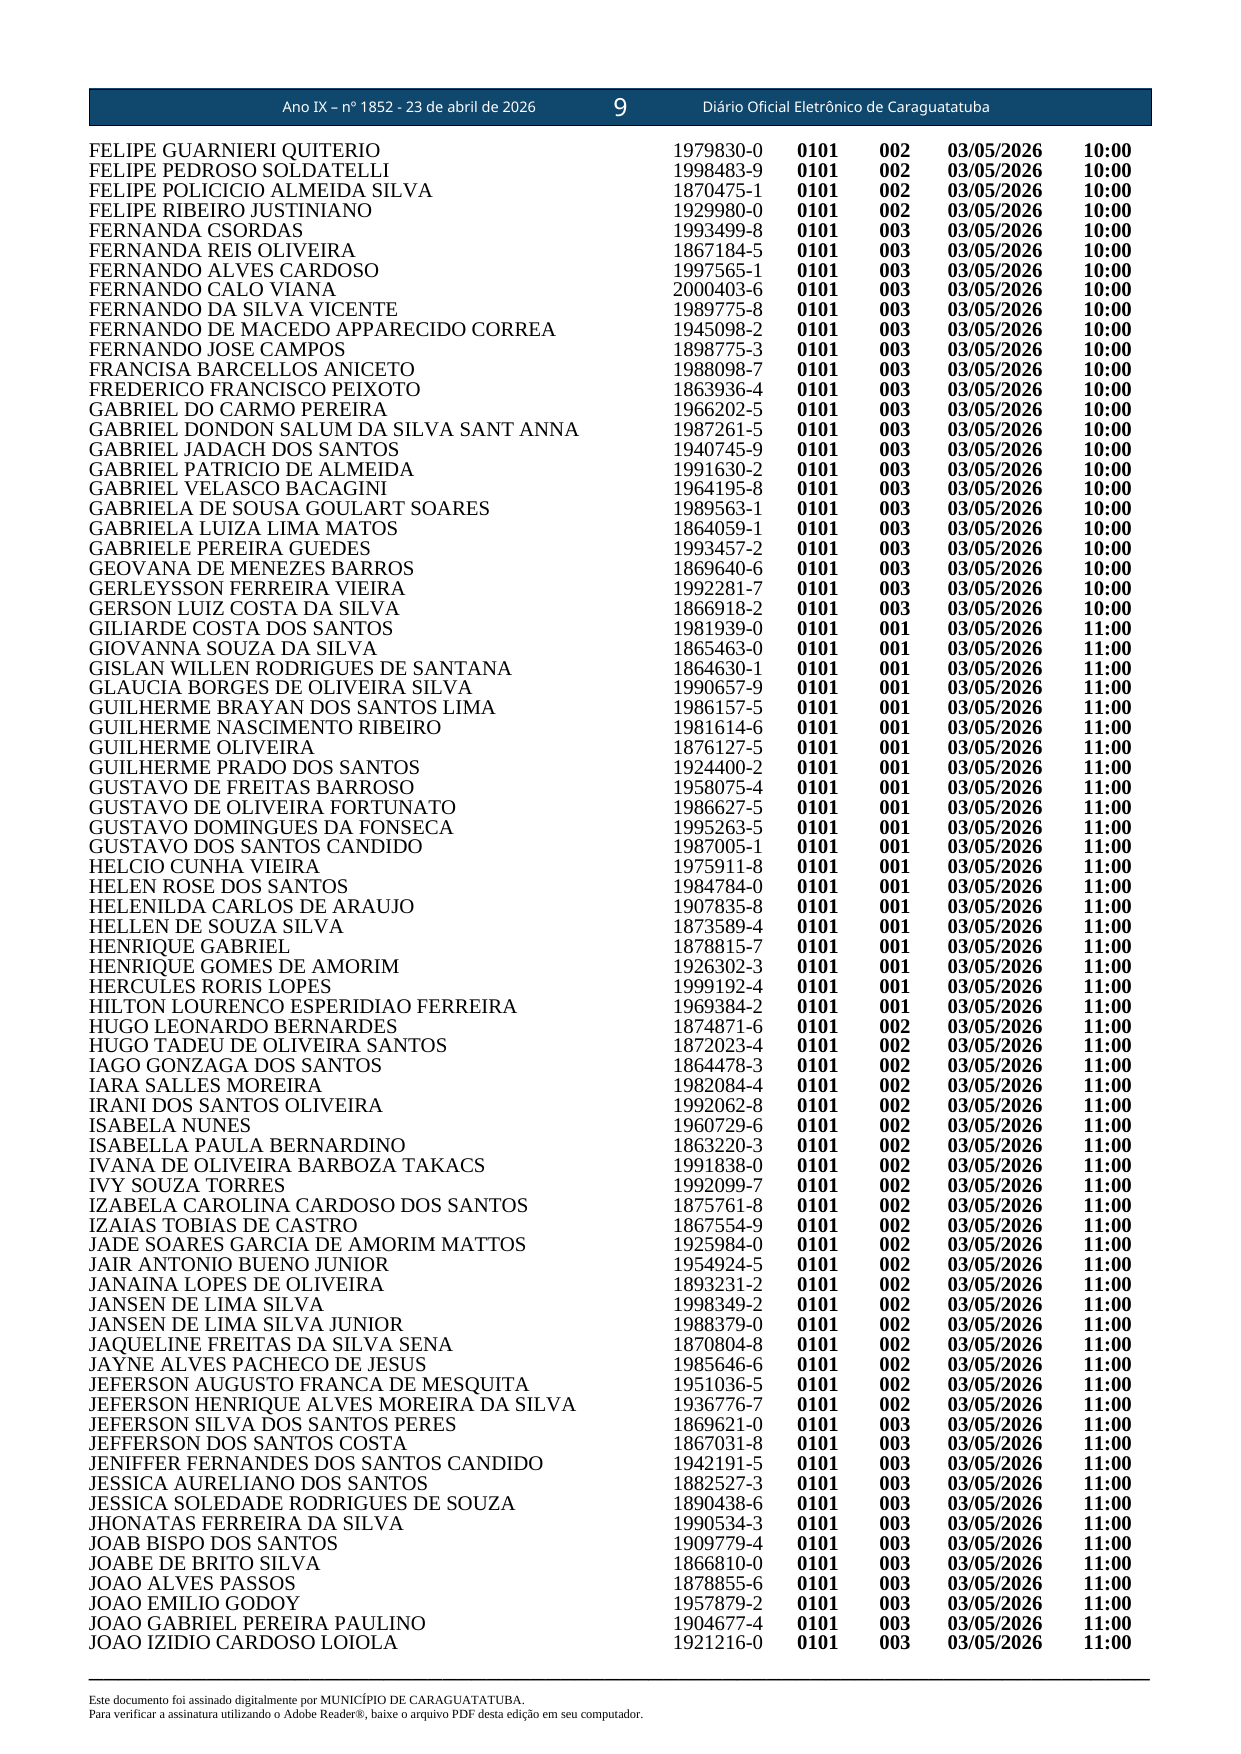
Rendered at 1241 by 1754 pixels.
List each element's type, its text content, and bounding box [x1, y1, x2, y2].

text HELEN ROSE DOS SANTOS 1984784‑0 0101 001 03/05/2026 11:00 [88, 878, 1152, 898]
text GUSTAVO DE FREITAS BARROSO 1958075‑4 0101 001 03/05/2026 11:00 [88, 778, 1152, 798]
text JAIR ANTONIO BUENO JUNIOR 1954924‑5 0101 002 03/05/2026 11:00 [88, 1256, 1152, 1276]
text JADE SOARES GARCIA DE AMORIM MATTOS 1925984‑0 0101 002 03/05/2026 11:00 [88, 1236, 1152, 1256]
text JOAO ALVES PASSOS 1878855‑6 0101 003 03/05/2026 11:00 [88, 1574, 1152, 1594]
text GUILHERME PRADO DOS SANTOS 1924400‑2 0101 001 03/05/2026 11:00 [88, 758, 1152, 778]
text FERNANDO DA SILVA VICENTE 1989775‑8 0101 003 03/05/2026 10:00 [88, 301, 1152, 321]
text JOAO GABRIEL PEREIRA PAULINO 1904677‑4 0101 003 03/05/2026 11:00 [88, 1614, 1152, 1634]
text JOAO EMILIO GODOY 1957879‑2 0101 003 03/05/2026 11:00 [88, 1594, 1152, 1614]
text FERNANDO DE MACEDO APPARECIDO CORREA 1945098‑2 0101 003 03/05/2026 10:00 [88, 321, 1152, 341]
text GABRIEL PATRICIO DE ALMEIDA 1991630‑2 0101 003 03/05/2026 10:00 [88, 460, 1152, 480]
text GABRIELA LUIZA LIMA MATOS 1864059‑1 0101 003 03/05/2026 10:00 [88, 520, 1152, 540]
text ISABELLA PAULA BERNARDINO 1863220‑3 0101 002 03/05/2026 11:00 [88, 1137, 1152, 1156]
text GILIARDE COSTA DOS SANTOS 1981939‑0 0101 001 03/05/2026 11:00 [88, 619, 1152, 639]
text JAYNE ALVES PACHECO DE JESUS 1985646‑6 0101 002 03/05/2026 11:00 [88, 1355, 1152, 1375]
text GUILHERME BRAYAN DOS SANTOS LIMA 1986157‑5 0101 001 03/05/2026 11:00 [88, 699, 1152, 719]
text FERNANDA REIS OLIVEIRA 1867184‑5 0101 003 03/05/2026 10:00 [88, 241, 1152, 261]
text GABRIEL VELASCO BACAGINI 1964195‑8 0101 003 03/05/2026 10:00 [88, 480, 1152, 500]
text JEFERSON SILVA DOS SANTOS PERES 1869621‑0 0101 003 03/05/2026 11:00 [88, 1415, 1152, 1435]
text JAQUELINE FREITAS DA SILVA SENA 1870804‑8 0101 002 03/05/2026 11:00 [88, 1336, 1152, 1355]
text GABRIEL DONDON SALUM DA SILVA SANT ANNA 1987261‑5 0101 003 03/05/2026 10:00 [88, 420, 1152, 440]
text HUGO LEONARDO BERNARDES 1874871‑6 0101 002 03/05/2026 11:00 [88, 1017, 1152, 1037]
text IVANA DE OLIVEIRA BARBOZA TAKACS 1991838‑0 0101 002 03/05/2026 11:00 [88, 1156, 1152, 1176]
text HELLEN DE SOUZA SILVA 1873589‑4 0101 001 03/05/2026 11:00 [88, 918, 1152, 938]
text JOAB BISPO DOS SANTOS 1909779‑4 0101 003 03/05/2026 11:00 [88, 1534, 1152, 1554]
text JEFERSON HENRIQUE ALVES MOREIRA DA SILVA 1936776‑7 0101 002 03/05/2026 11:00 [88, 1395, 1152, 1415]
text FERNANDA CSORDAS 1993499‑8 0101 003 03/05/2026 10:00 [88, 221, 1152, 241]
text HILTON LOURENCO ESPERIDIAO FERREIRA 1969384‑2 0101 001 03/05/2026 11:00 [88, 997, 1152, 1017]
text GLAUCIA BORGES DE OLIVEIRA SILVA 1990657‑9 0101 001 03/05/2026 11:00 [88, 679, 1152, 699]
text GABRIEL DO CARMO PEREIRA 1966202‑5 0101 003 03/05/2026 10:00 [88, 400, 1152, 420]
text FERNANDO CALO VIANA 2000403‑6 0101 003 03/05/2026 10:00 [88, 281, 1152, 301]
text JHONATAS FERREIRA DA SILVA 1990534‑3 0101 003 03/05/2026 11:00 [88, 1514, 1152, 1534]
text FELIPE GUARNIERI QUITERIO 1979830‑0 0101 002 03/05/2026 10:00 [88, 142, 1152, 162]
text JEFERSON AUGUSTO FRANCA DE MESQUITA 1951036‑5 0101 002 03/05/2026 11:00 [88, 1375, 1152, 1395]
text FREDERICO FRANCISCO PEIXOTO 1863936‑4 0101 003 03/05/2026 10:00 [88, 381, 1152, 400]
text JENIFFER FERNANDES DOS SANTOS CANDIDO 1942191‑5 0101 003 03/05/2026 11:00 [88, 1455, 1152, 1475]
text GERSON LUIZ COSTA DA SILVA 1866918‑2 0101 003 03/05/2026 10:00 [88, 599, 1152, 619]
text JESSICA SOLEDADE RODRIGUES DE SOUZA 1890438‑6 0101 003 03/05/2026 11:00 [88, 1495, 1152, 1514]
text HERCULES RORIS LOPES 1999192‑4 0101 001 03/05/2026 11:00 [88, 977, 1152, 997]
text FERNANDO JOSE CAMPOS 1898775‑3 0101 003 03/05/2026 10:00 [88, 341, 1152, 361]
text JOAO IZIDIO CARDOSO LOIOLA 1921216‑0 0101 003 03/05/2026 11:00 [88, 1634, 1152, 1654]
text GUSTAVO DOMINGUES DA FONSECA 1995263‑5 0101 001 03/05/2026 11:00 [88, 818, 1152, 838]
text FRANCISA BARCELLOS ANICETO 1988098‑7 0101 003 03/05/2026 10:00 [88, 361, 1152, 381]
text IAGO GONZAGA DOS SANTOS 1864478‑3 0101 002 03/05/2026 11:00 [88, 1057, 1152, 1077]
text JANSEN DE LIMA SILVA JUNIOR 1988379‑0 0101 002 03/05/2026 11:00 [88, 1316, 1152, 1336]
text GUSTAVO DOS SANTOS CANDIDO 1987005‑1 0101 001 03/05/2026 11:00 [88, 838, 1152, 858]
text JANSEN DE LIMA SILVA 1998349‑2 0101 002 03/05/2026 11:00 [88, 1296, 1152, 1316]
text GABRIEL JADACH DOS SANTOS 1940745‑9 0101 003 03/05/2026 10:00 [88, 440, 1152, 460]
text JEFFERSON DOS SANTOS COSTA 1867031‑8 0101 003 03/05/2026 11:00 [88, 1435, 1152, 1455]
text GABRIELA DE SOUSA GOULART SOARES 1989563‑1 0101 003 03/05/2026 10:00 [88, 500, 1152, 520]
text HELCIO CUNHA VIEIRA 1975911‑8 0101 001 03/05/2026 11:00 [88, 858, 1152, 878]
text GUILHERME NASCIMENTO RIBEIRO 1981614‑6 0101 001 03/05/2026 11:00 [88, 719, 1152, 739]
text ISABELA NUNES 1960729‑6 0101 002 03/05/2026 11:00 [88, 1117, 1152, 1137]
text GABRIELE PEREIRA GUEDES 1993457‑2 0101 003 03/05/2026 10:00 [88, 540, 1152, 559]
text JESSICA AURELIANO DOS SANTOS 1882527‑3 0101 003 03/05/2026 11:00 [88, 1475, 1152, 1495]
text GIOVANNA SOUZA DA SILVA 1865463‑0 0101 001 03/05/2026 11:00 [88, 639, 1152, 659]
text IZABELA CAROLINA CARDOSO DOS SANTOS 1875761‑8 0101 002 03/05/2026 11:00 [88, 1196, 1152, 1216]
text FELIPE PEDROSO SOLDATELLI 1998483‑9 0101 002 03/05/2026 10:00 [88, 162, 1152, 182]
text GISLAN WILLEN RODRIGUES DE SANTANA 1864630‑1 0101 001 03/05/2026 11:00 [88, 659, 1152, 679]
text HENRIQUE GABRIEL 1878815‑7 0101 001 03/05/2026 11:00 [88, 938, 1152, 957]
text GERLEYSSON FERREIRA VIEIRA 1992281‑7 0101 003 03/05/2026 10:00 [88, 579, 1152, 599]
text JANAINA LOPES DE OLIVEIRA 1893231‑2 0101 002 03/05/2026 11:00 [88, 1276, 1152, 1296]
text FERNANDO ALVES CARDOSO 1997565‑1 0101 003 03/05/2026 10:00 [88, 261, 1152, 281]
text JOABE DE BRITO SILVA 1866810‑0 0101 003 03/05/2026 11:00 [88, 1554, 1152, 1574]
text FELIPE RIBEIRO JUSTINIANO 1929980‑0 0101 002 03/05/2026 10:00 [88, 201, 1152, 221]
text IVY SOUZA TORRES 1992099‑7 0101 002 03/05/2026 11:00 [88, 1176, 1152, 1196]
text GUSTAVO DE OLIVEIRA FORTUNATO 1986627‑5 0101 001 03/05/2026 11:00 [88, 798, 1152, 818]
text GUILHERME OLIVEIRA 1876127‑5 0101 001 03/05/2026 11:00 [88, 739, 1152, 758]
text HENRIQUE GOMES DE AMORIM 1926302‑3 0101 001 03/05/2026 11:00 [88, 957, 1152, 977]
text FELIPE POLICICIO ALMEIDA SILVA 1870475‑1 0101 002 03/05/2026 10:00 [88, 182, 1152, 201]
text HELENILDA CARLOS DE ARAUJO 1907835‑8 0101 001 03/05/2026 11:00 [88, 898, 1152, 918]
text GEOVANA DE MENEZES BARROS 1869640‑6 0101 003 03/05/2026 10:00 [88, 559, 1152, 579]
text IZAIAS TOBIAS DE CASTRO 1867554‑9 0101 002 03/05/2026 11:00 [88, 1216, 1152, 1236]
text IARA SALLES MOREIRA 1982084‑4 0101 002 03/05/2026 11:00 [88, 1077, 1152, 1097]
text IRANI DOS SANTOS OLIVEIRA 1992062‑8 0101 002 03/05/2026 11:00 [88, 1097, 1152, 1117]
text HUGO TADEU DE OLIVEIRA SANTOS 1872023‑4 0101 002 03/05/2026 11:00 [88, 1037, 1152, 1057]
